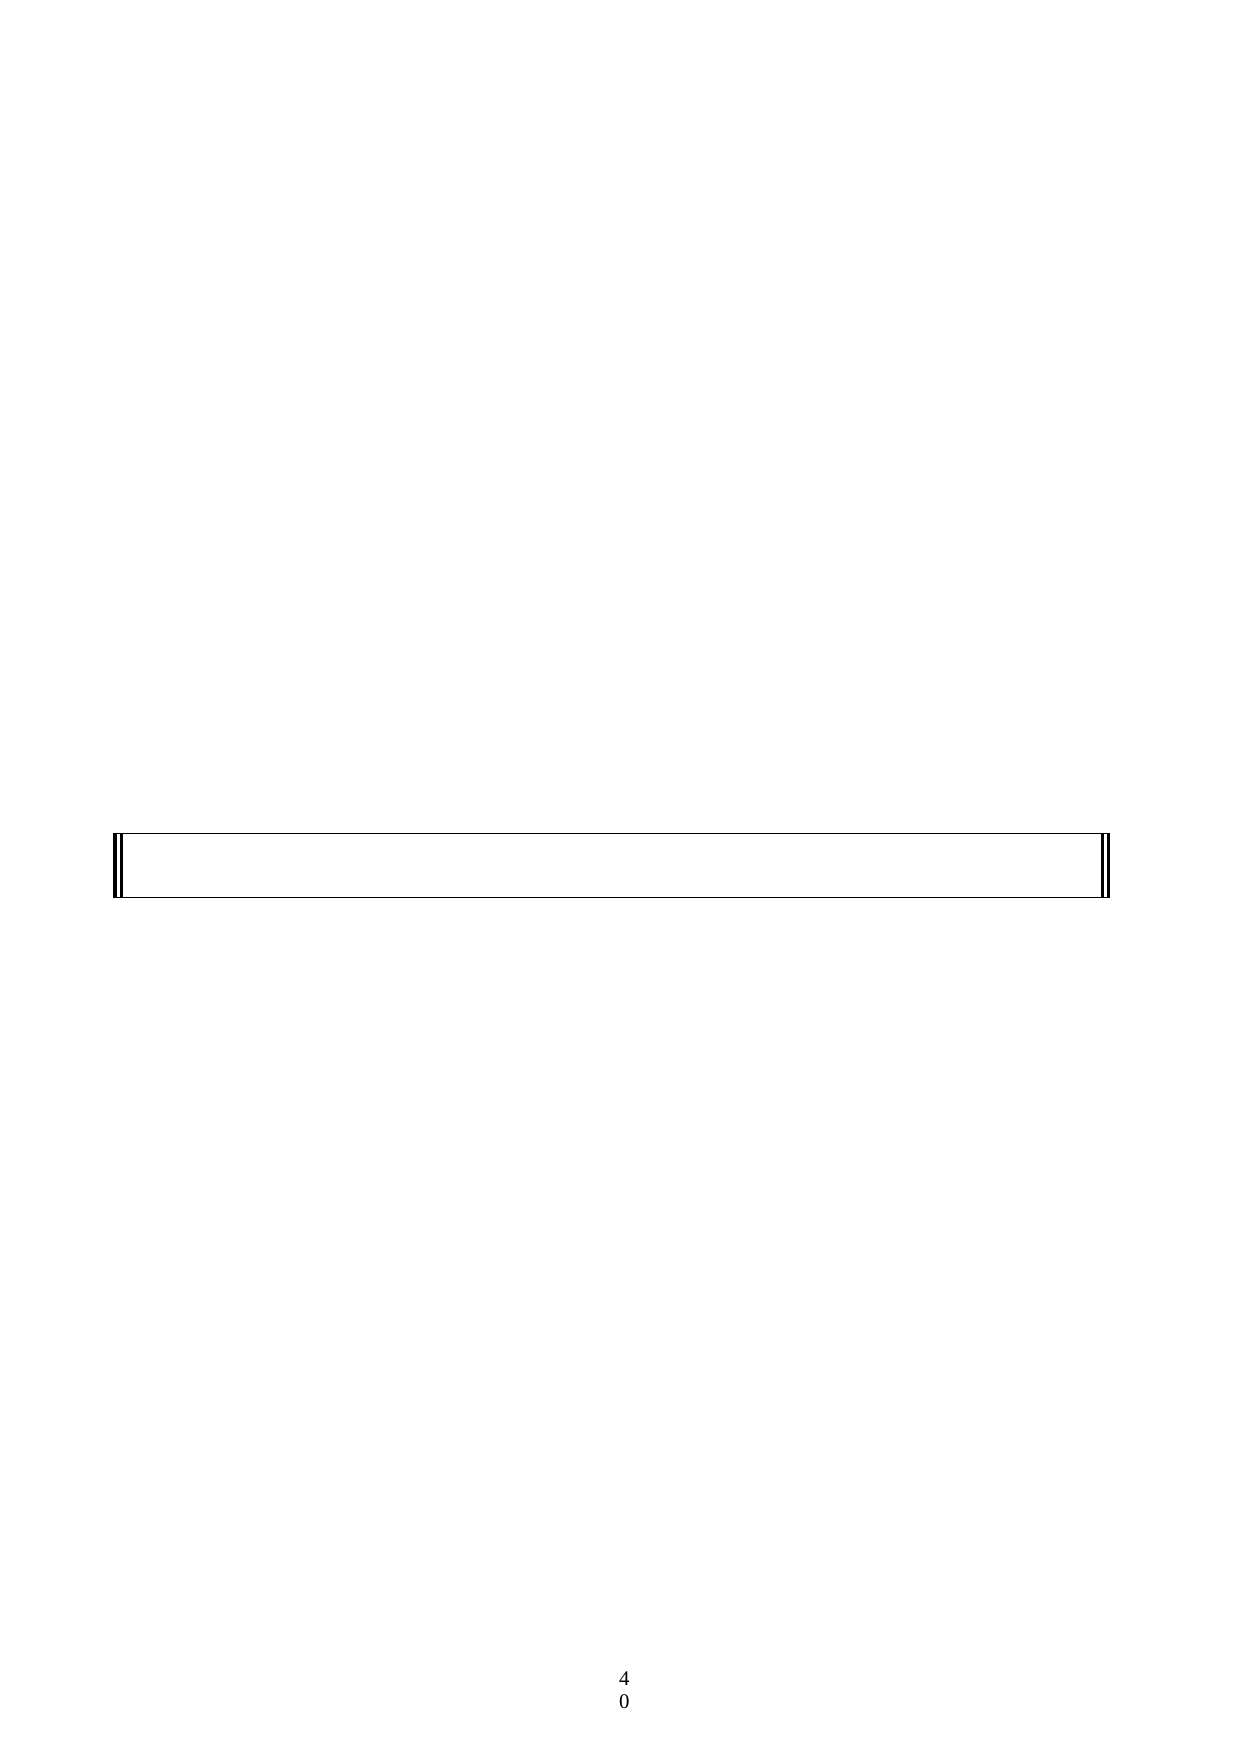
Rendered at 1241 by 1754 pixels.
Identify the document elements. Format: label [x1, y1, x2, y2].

table_cell [123, 834, 1101, 897]
